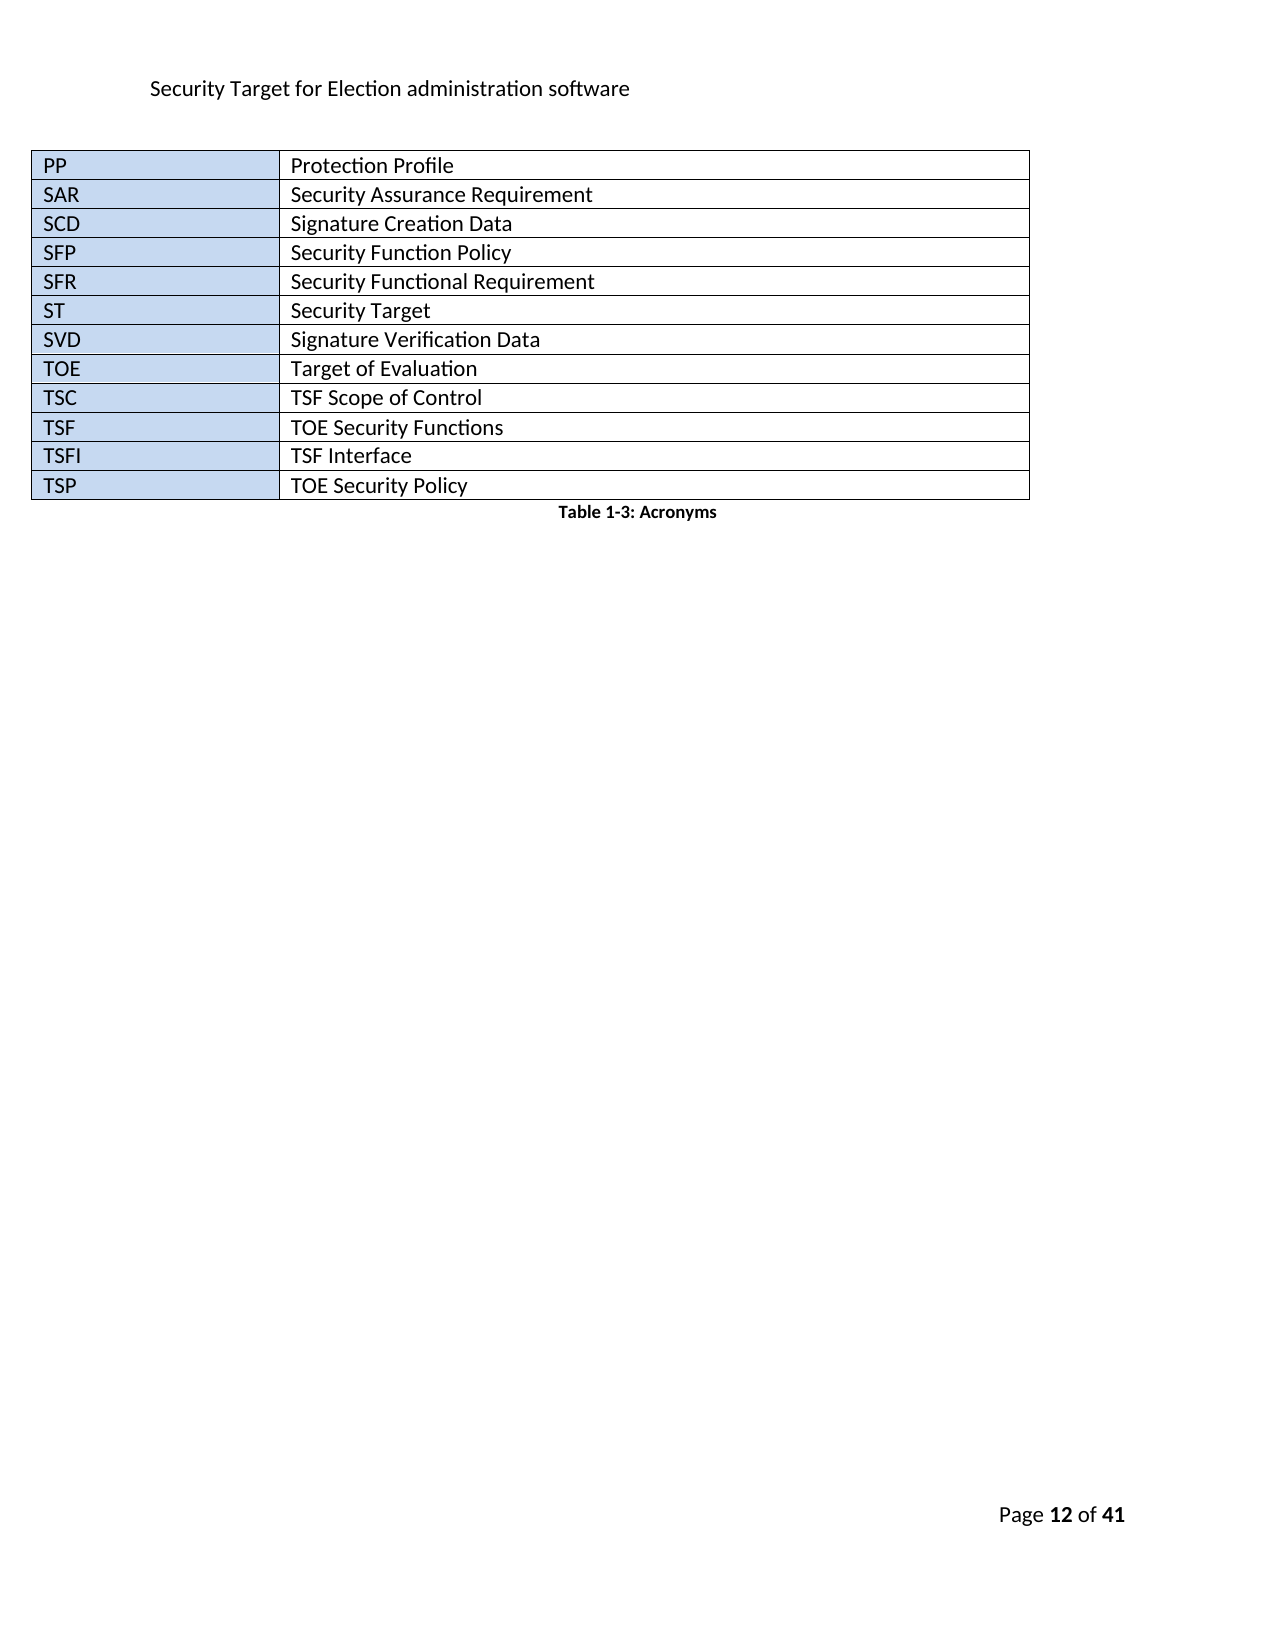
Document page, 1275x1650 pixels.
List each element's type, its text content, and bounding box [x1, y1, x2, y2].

table_cell SFP [32, 238, 279, 266]
table_cell TSF Interface [280, 442, 1029, 470]
table_cell Signature Creation Data [280, 209, 1029, 237]
table_cell TOE Security Functions [280, 413, 1029, 441]
table_cell ST [32, 296, 279, 324]
table_cell TOE [32, 355, 279, 382]
table_cell Target of Evaluation [280, 355, 1029, 382]
table_cell SAR [32, 180, 279, 208]
table_cell TSFI [32, 442, 279, 470]
table_cell Security Functional Requirement [280, 267, 1029, 295]
table_cell Security Assurance Requirement [280, 180, 1029, 208]
table_cell TSF [32, 413, 279, 441]
table_cell TSC [32, 384, 279, 412]
table_cell Signature Verification Data [280, 325, 1029, 353]
table_cell TOE Security Policy [280, 471, 1029, 499]
table_cell SFR [32, 267, 279, 295]
table_cell SCD [32, 209, 279, 237]
text Table 1‑3: Acronyms [150, 500, 1125, 523]
table_cell TSF Scope of Control [280, 384, 1029, 412]
table_cell Security Target [280, 296, 1029, 324]
table_cell Security Function Policy [280, 238, 1029, 266]
table_cell SVD [32, 325, 279, 353]
table_cell PP [32, 151, 279, 179]
table_cell Protection Profile [280, 151, 1029, 179]
table_cell TSP [32, 471, 279, 499]
